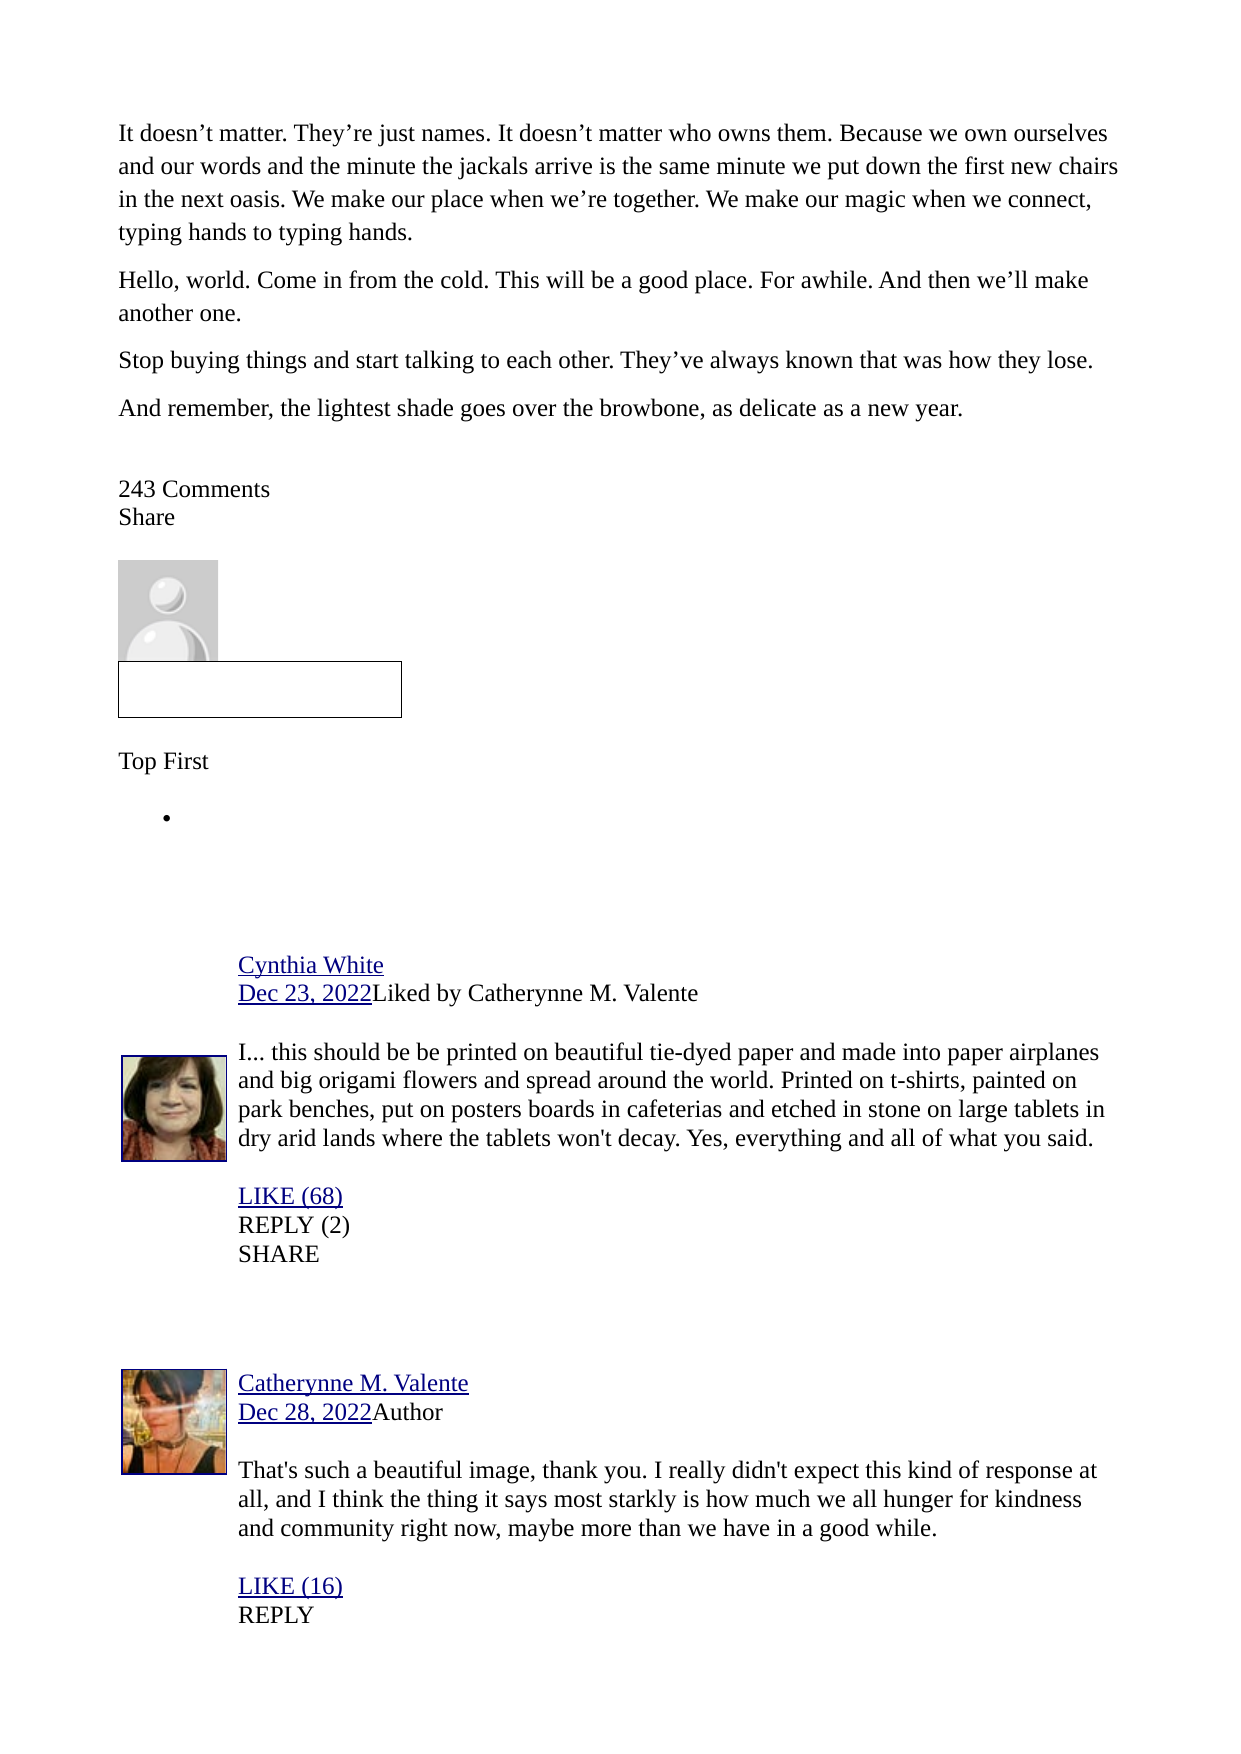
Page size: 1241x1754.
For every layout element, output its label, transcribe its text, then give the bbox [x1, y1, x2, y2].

text Hello, world. Come in from the cold. This will be a good place. For awhile. And then we’ll make another one. [118, 265, 1122, 327]
text And remember, the lightest shade goes over the browbone, as delicate as a new year. [118, 393, 1122, 422]
table_header [118, 947, 235, 1270]
text Stop buying things and start talking to each other. They’ve always known that was how they lose. [118, 345, 1122, 374]
text Top First [118, 746, 1122, 774]
text Share [118, 502, 1122, 531]
text 243 Comments [118, 474, 1122, 502]
table_header Cynthia White Dec 23, 2022Liked by Catherynne M. Valente I... this should be be printed on beautiful tie-dyed paper and made into paper airplanes and big origami flowers and spread around the world. Printed on t-shirts, painted on park benches, put on posters boards in cafeterias and etched in stone on large tablets in dry arid lands where the tablets won't decay. Yes, everything and all of what you said. LIKE (68) REPLY (2) SHARE [235, 947, 1122, 1270]
picture [118, 560, 219, 661]
table_header [118, 1366, 235, 1632]
table_header Catherynne M. Valente Dec 28, 2022Author That's such a beautiful image, thank you. I really didn't expect this kind of response at all, and I think the thing it says most starkly is how much we all hunger for kindness and community right now, maybe more than we have in a good while. LIKE (16) REPLY [235, 1366, 1122, 1632]
text It doesn’t matter. They’re just names. It doesn’t matter who owns them. Because we own ourselves and our words and the minute the jackals arrive is the same minute we put down the first new chairs in the next oasis. We make our place when we’re together. We make our magic when we connect, typing hands to typing hands. [118, 118, 1122, 246]
picture [123, 1370, 226, 1473]
picture [123, 1057, 226, 1160]
